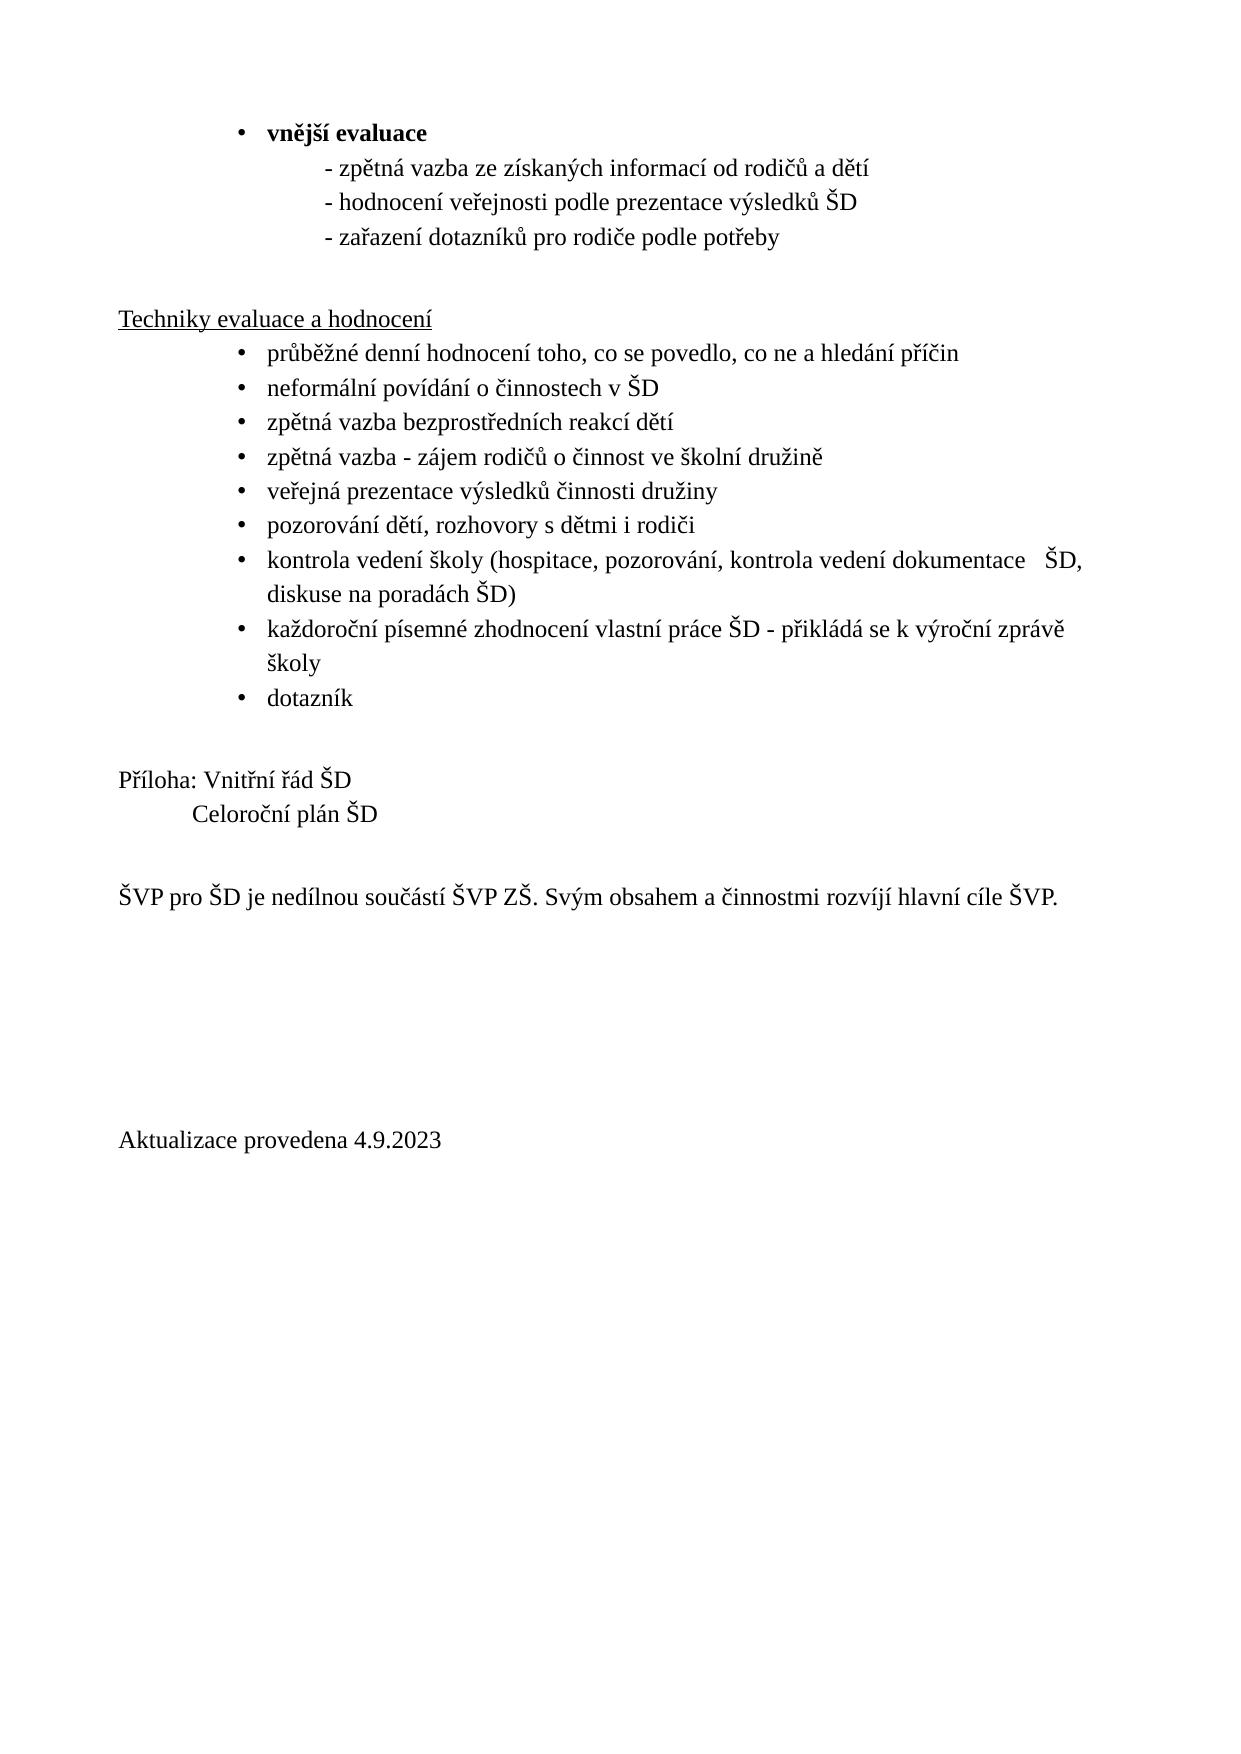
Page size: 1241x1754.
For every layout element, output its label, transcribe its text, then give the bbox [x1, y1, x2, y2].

list zpětná vazba - zájem rodičů o činnost ve školní družině [237, 442, 1122, 470]
text ŠVP pro ŠD je nedílnou součástí ŠVP ZŠ. Svým obsahem a činnostmi rozvíjí hlavní cíle ŠVP. [118, 882, 1122, 910]
list veřejná prezentace výsledků činnosti družiny [237, 476, 1122, 505]
list Celoroční plán ŠD [162, 799, 1122, 828]
list kontrola vedení školy (hospitace, pozorování, kontrola vedení dokumentace ŠD, diskuse na poradách ŠD) [237, 545, 1122, 608]
text - zpětná vazba ze získaných informací od rodičů a dětí [324, 153, 1122, 181]
list dotazník [237, 683, 1122, 712]
text Příloha: Vnitřní řád ŠD [118, 765, 1122, 794]
text - hodnocení veřejnosti podle prezentace výsledků ŠD [324, 187, 1122, 216]
list pozorování dětí, rozhovory s dětmi i rodiči [237, 511, 1122, 539]
list zpětná vazba bezprostředních reakcí dětí [237, 407, 1122, 436]
list neformální povídání o činnostech v ŠD [237, 373, 1122, 401]
list vnější evaluace [237, 118, 1122, 147]
list každoroční písemné zhodnocení vlastní práce ŠD - přikládá se k výroční zprávě školy [237, 614, 1122, 677]
text Aktualizace provedena 4.9.2023 [118, 1125, 1122, 1154]
list průběžné denní hodnocení toho, co se povedlo, co ne a hledání příčin [237, 338, 1122, 367]
text Techniky evaluace a hodnocení [118, 304, 1122, 332]
text - zařazení dotazníků pro rodiče podle potřeby [324, 222, 1122, 250]
